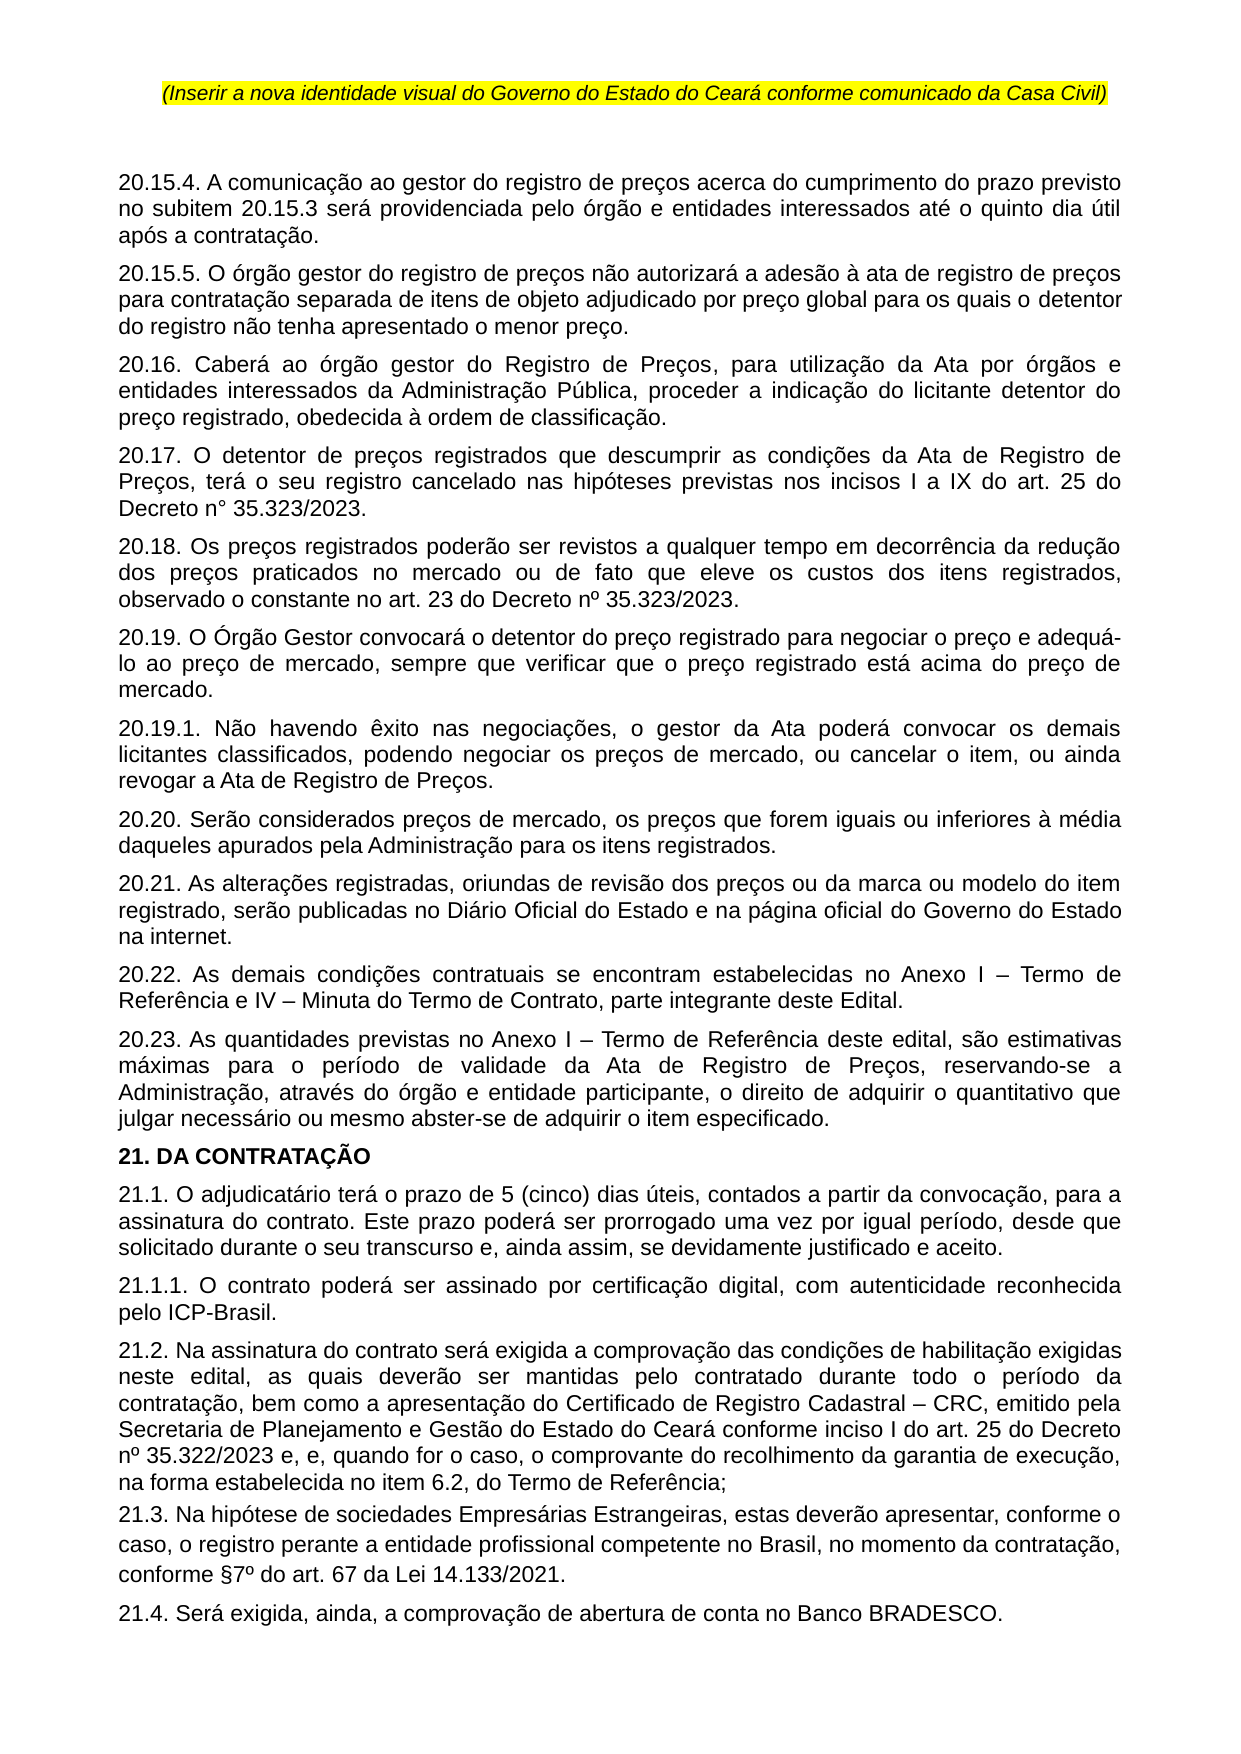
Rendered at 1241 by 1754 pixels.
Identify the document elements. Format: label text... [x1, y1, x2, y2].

text 21. DA CONTRATAÇÃO [118, 1143, 1122, 1169]
text 20.23. As quantidades previstas no Anexo I – Termo de Referência deste edital, são estimativas máximas para o período de validade da Ata de Registro de Preços, reservando-se a Administração, através do órgão e entidade participante, o direito de adquirir o quantitativo que julgar necessário ou mesmo abster-se de adquirir o item especificado. [118, 1026, 1122, 1131]
text 21.4. Será exigida, ainda, a comprovação de abertura de conta no Banco BRADESCO. [118, 1600, 1122, 1626]
text 20.19.1. Não havendo êxito nas negociações, o gestor da Ata poderá convocar os demais licitantes classificados, podendo negociar os preços de mercado, ou cancelar o item, ou ainda revogar a Ata de Registro de Preços. [118, 715, 1122, 794]
text 20.22. As demais condições contratuais se encontram estabelecidas no Anexo I – Termo de Referência e IV – Minuta do Termo de Contrato, parte integrante deste Edital. [118, 961, 1122, 1014]
text 20.18. Os preços registrados poderão ser revistos a qualquer tempo em decorrência da redução dos preços praticados no mercado ou de fato que eleve os custos dos itens registrados, observado o constante no art. 23 do Decreto nº 35.323/2023. [118, 533, 1122, 612]
text 20.19. O Órgão Gestor convocará o detentor do preço registrado para negociar o preço e adequá-lo ao preço de mercado, sempre que verificar que o preço registrado está acima do preço de mercado. [118, 624, 1122, 703]
text 20.20. Serão considerados preços de mercado, os preços que forem iguais ou inferiores à média daqueles apurados pela Administração para os itens registrados. [118, 806, 1122, 858]
text 20.17. O detentor de preços registrados que descumprir as condições da Ata de Registro de Preços, terá o seu registro cancelado nas hipóteses previstas nos incisos I a IX do art. 25 do Decreto n° 35.323/2023. [118, 442, 1122, 521]
text 20.15.4. A comunicação ao gestor do registro de preços acerca do cumprimento do prazo previsto no subitem 20.15.3 será providenciada pelo órgão e entidades interessados até o quinto dia útil após a contratação. [118, 169, 1122, 248]
text 21.2. Na assinatura do contrato será exigida a comprovação das condições de habilitação exigidas neste edital, as quais deverão ser mantidas pelo contratado durante todo o período da contratação, bem como a apresentação do Certificado de Registro Cadastral – CRC, emitido pela Secretaria de Planejamento e Gestão do Estado do Ceará conforme inciso I do art. 25 do Decreto nº 35.322/2023 e, e, quando for o caso, o comprovante do recolhimento da garantia de execução, na forma estabelecida no item 6.2, do Termo de Referência; [118, 1337, 1122, 1495]
text 20.21. As alterações registradas, oriundas de revisão dos preços ou da marca ou modelo do item registrado, serão publicadas no Diário Oficial do Estado e na página oficial do Governo do Estado na internet. [118, 870, 1122, 949]
text 20.16. Caberá ao órgão gestor do Registro de Preços, para utilização da Ata por órgãos e entidades interessados da Administração Pública, proceder a indicação do licitante detentor do preço registrado, obedecida à ordem de classificação. [118, 351, 1122, 430]
text 21.1. O adjudicatário terá o prazo de 5 (cinco) dias úteis, contados a partir da convocação, para a assinatura do contrato. Este prazo poderá ser prorrogado uma vez por igual período, desde que solicitado durante o seu transcurso e, ainda assim, se devidamente justificado e aceito. [118, 1181, 1122, 1260]
text 21.3. Na hipótese de sociedades Empresárias Estrangeiras, estas deverão apresentar, conforme o caso, o registro perante a entidade profissional competente no Brasil, no momento da contratação, conforme §7º do art. 67 da Lei 14.133/2021. [118, 1501, 1122, 1588]
text 21.1.1. O contrato poderá ser assinado por certificação digital, com autenticidade reconhecida pelo ICP-Brasil. [118, 1272, 1122, 1325]
text 20.15.5. O órgão gestor do registro de preços não autorizará a adesão à ata de registro de preços para contratação separada de itens de objeto adjudicado por preço global para os quais o detentor do registro não tenha apresentado o menor preço. [118, 260, 1122, 339]
